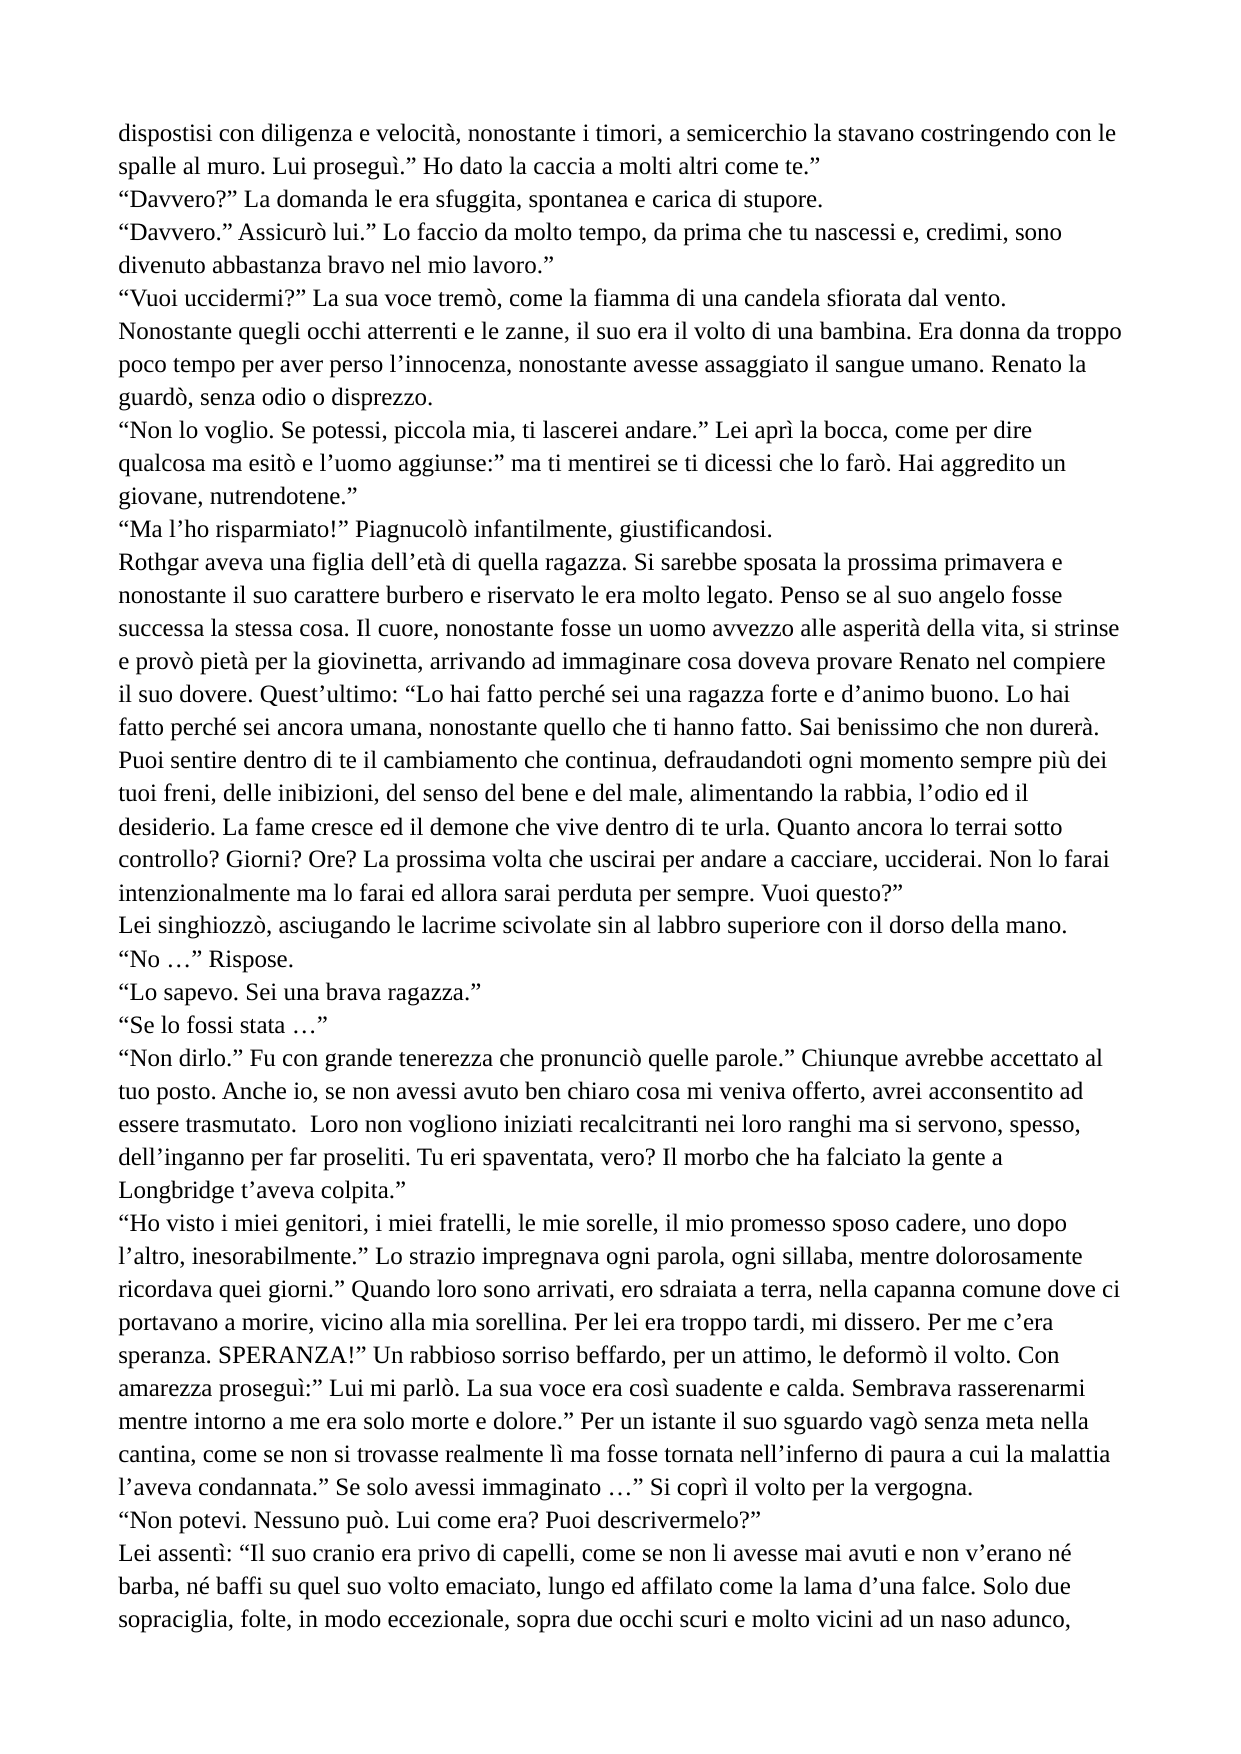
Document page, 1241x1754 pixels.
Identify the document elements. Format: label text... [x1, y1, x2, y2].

text “Non dirlo.” Fu con grande tenerezza che pronunciò quelle parole.” Chiunque avrebbe accettato al tuo posto. Anche io, se non avessi avuto ben chiaro cosa mi veniva offerto, avrei acconsentito ad essere trasmutato. Loro non vogliono iniziati recalcitranti nei loro ranghi ma si servono, spesso, dell’inganno per far proseliti. Tu eri spaventata, vero? Il morbo che ha falciato la gente a Longbridge t’aveva colpita.” [118, 1043, 1122, 1203]
text “Davvero.” Assicurò lui.” Lo faccio da molto tempo, da prima che tu nascessi e, credimi, sono divenuto abbastanza bravo nel mio lavoro.” [118, 217, 1122, 279]
text Rothgar aveva una figlia dell’età di quella ragazza. Si sarebbe sposata la prossima primavera e nonostante il suo carattere burbero e riservato le era molto legato. Penso se al suo angelo fosse successa la stessa cosa. Il cuore, nonostante fosse un uomo avvezzo alle asperità della vita, si strinse e provò pietà per la giovinetta, arrivando ad immaginare cosa doveva provare Renato nel compiere il suo dovere. Quest’ultimo: “Lo hai fatto perché sei una ragazza forte e d’animo buono. Lo hai fatto perché sei ancora umana, nonostante quello che ti hanno fatto. Sai benissimo che non durerà. Puoi sentire dentro di te il cambiamento che continua, defraudandoti ogni momento sempre più dei tuoi freni, delle inibizioni, del senso del bene e del male, alimentando la rabbia, l’odio ed il desiderio. La fame cresce ed il demone che vive dentro di te urla. Quanto ancora lo terrai sotto controllo? Giorni? Ore? La prossima volta che uscirai per andare a cacciare, ucciderai. Non lo farai intenzionalmente ma lo farai ed allora sarai perduta per sempre. Vuoi questo?” [118, 547, 1122, 906]
text Lei singhiozzò, asciugando le lacrime scivolate sin al labbro superiore con il dorso della mano. [118, 911, 1122, 939]
text Nonostante quegli occhi atterrenti e le zanne, il suo era il volto di una bambina. Era donna da troppo poco tempo per aver perso l’innocenza, nonostante avesse assaggiato il sangue umano. Renato la guardò, senza odio o disprezzo. [118, 316, 1122, 411]
text “Non lo voglio. Se potessi, piccola mia, ti lascerei andare.” Lei aprì la bocca, come per dire qualcosa ma esitò e l’uomo aggiunse:” ma ti mentirei se ti dicessi che lo farò. Hai aggredito un giovane, nutrendotene.” [118, 415, 1122, 510]
text “Non potevi. Nessuno può. Lui come era? Puoi descrivermelo?” [118, 1505, 1122, 1534]
text Lei assentì: “Il suo cranio era privo di capelli, come se non li avesse mai avuti e non v’erano né barba, né baffi su quel suo volto emaciato, lungo ed affilato come la lama d’una falce. Solo due sopraciglia, folte, in modo eccezionale, sopra due occhi scuri e molto vicini ad un naso adunco, [118, 1538, 1122, 1633]
text “Vuoi uccidermi?” La sua voce tremò, come la fiamma di una candela sfiorata dal vento. [118, 283, 1122, 312]
text “No …” Rispose. [118, 944, 1122, 972]
text “Lo sapevo. Sei una brava ragazza.” [118, 977, 1122, 1005]
text “Ho visto i miei genitori, i miei fratelli, le mie sorelle, il mio promesso sposo cadere, uno dopo l’altro, inesorabilmente.” Lo strazio impregnava ogni parola, ogni sillaba, mentre dolorosamente ricordava quei giorni.” Quando loro sono arrivati, ero sdraiata a terra, nella capanna comune dove ci portavano a morire, vicino alla mia sorellina. Per lei era troppo tardi, mi dissero. Per me c’era speranza. SPERANZA!” Un rabbioso sorriso beffardo, per un attimo, le deformò il volto. Con amarezza proseguì:” Lui mi parlò. La sua voce era così suadente e calda. Sembrava rasserenarmi mentre intorno a me era solo morte e dolore.” Per un istante il suo sguardo vagò senza meta nella cantina, come se non si trovasse realmente lì ma fosse tornata nell’inferno di paura a cui la malattia l’aveva condannata.” Se solo avessi immaginato …” Si coprì il volto per la vergogna. [118, 1208, 1122, 1501]
text “Davvero?” La domanda le era sfuggita, spontanea e carica di stupore. [118, 184, 1122, 213]
text “Se lo fossi stata …” [118, 1010, 1122, 1038]
text “Ma l’ho risparmiato!” Piagnucolò infantilmente, giustificandosi. [118, 514, 1122, 543]
text dispostisi con diligenza e velocità, nonostante i timori, a semicerchio la stavano costringendo con le spalle al muro. Lui proseguì.” Ho dato la caccia a molti altri come te.” [118, 118, 1122, 180]
